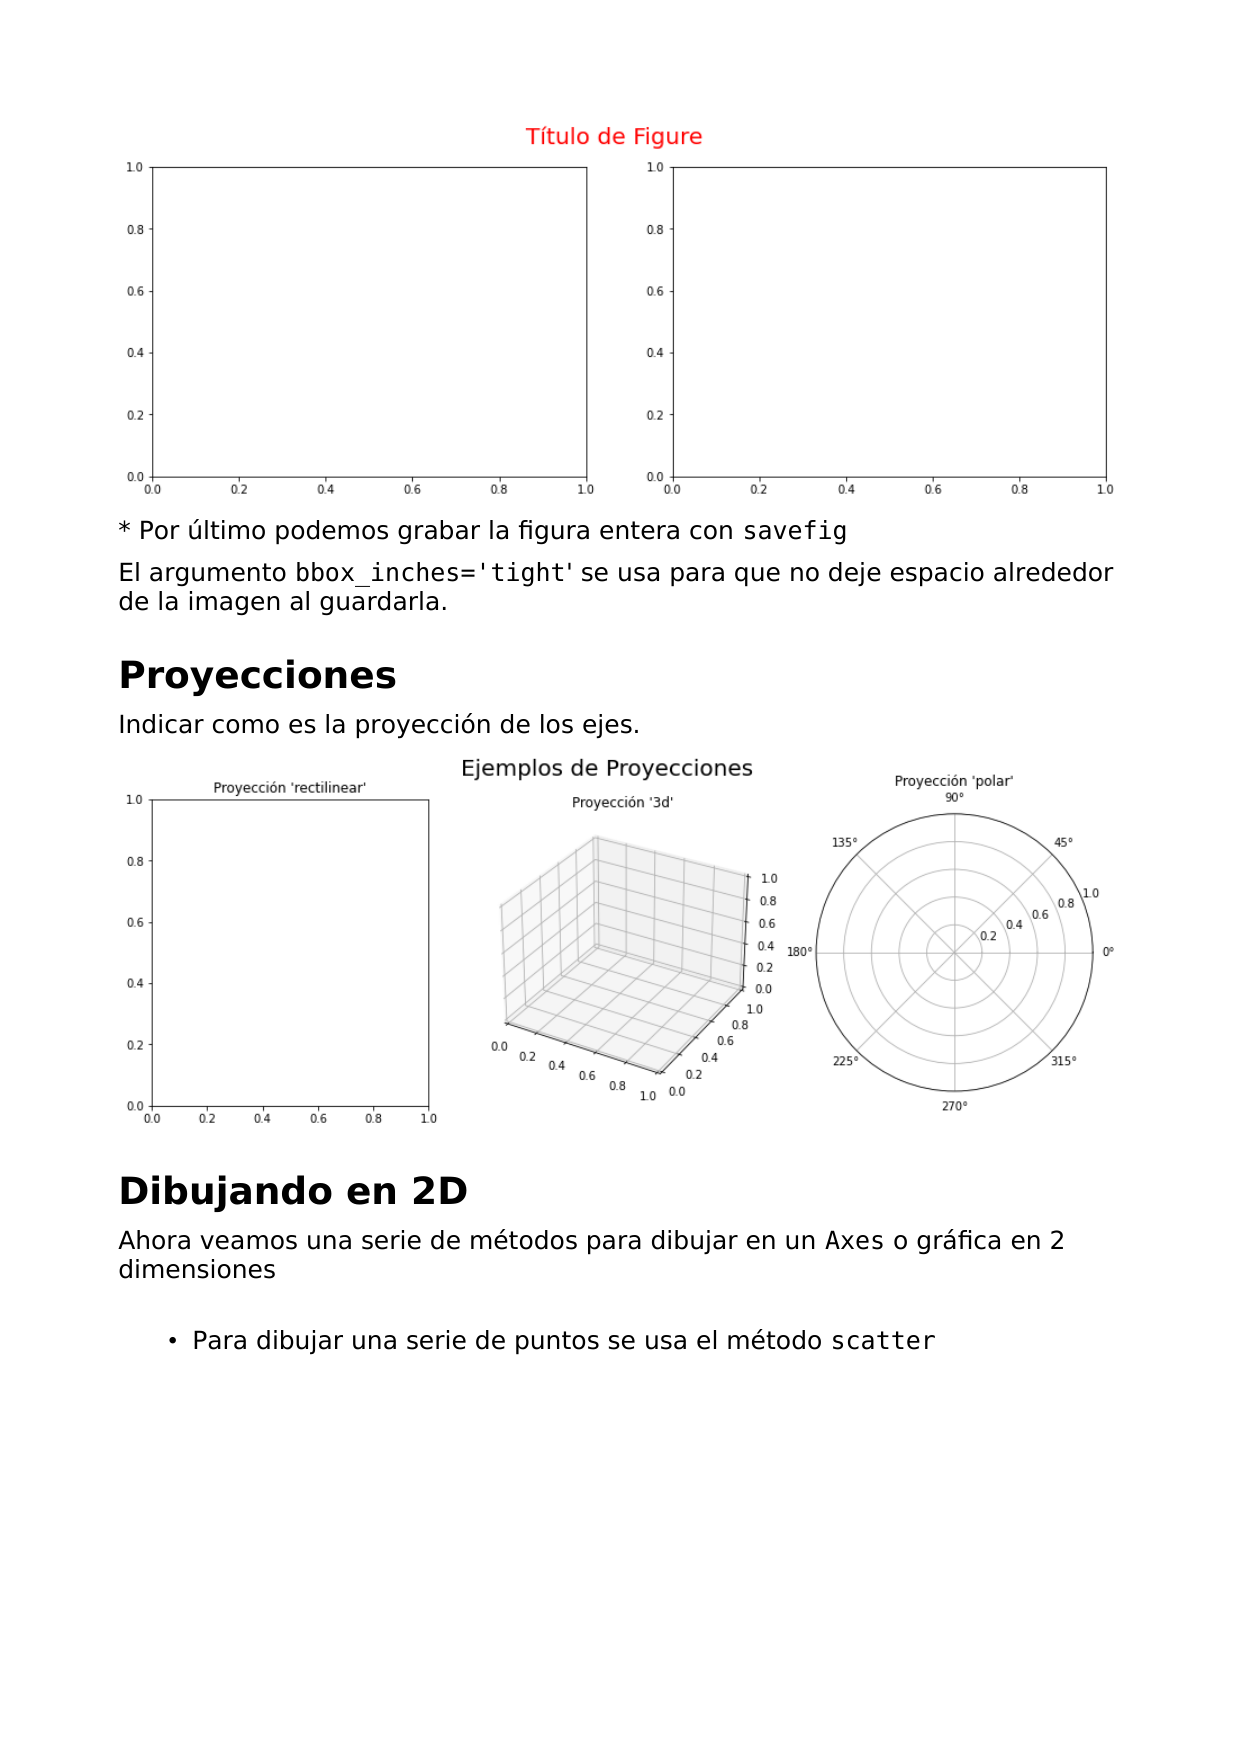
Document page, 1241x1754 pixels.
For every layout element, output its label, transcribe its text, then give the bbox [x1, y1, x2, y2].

subtitle Dibujando en 2D [118, 1170, 1122, 1213]
text Ahora veamos una serie de métodos para dibujar en un Axes o gráfica en 2 dimensiones [118, 1226, 1122, 1284]
list Para dibujar una serie de puntos se usa el método scatter [177, 1326, 1122, 1356]
text Indicar como es la proyección de los ejes. [118, 710, 1122, 739]
picture [118, 118, 1123, 504]
picture [118, 751, 1123, 1133]
text * Por último podemos grabar la figura entera con savefig [118, 516, 1122, 546]
subtitle Proyecciones [118, 654, 1122, 698]
text El argumento bbox_inches='tight' se usa para que no deje espacio alrededor de la imagen al guardarla. [118, 558, 1122, 616]
